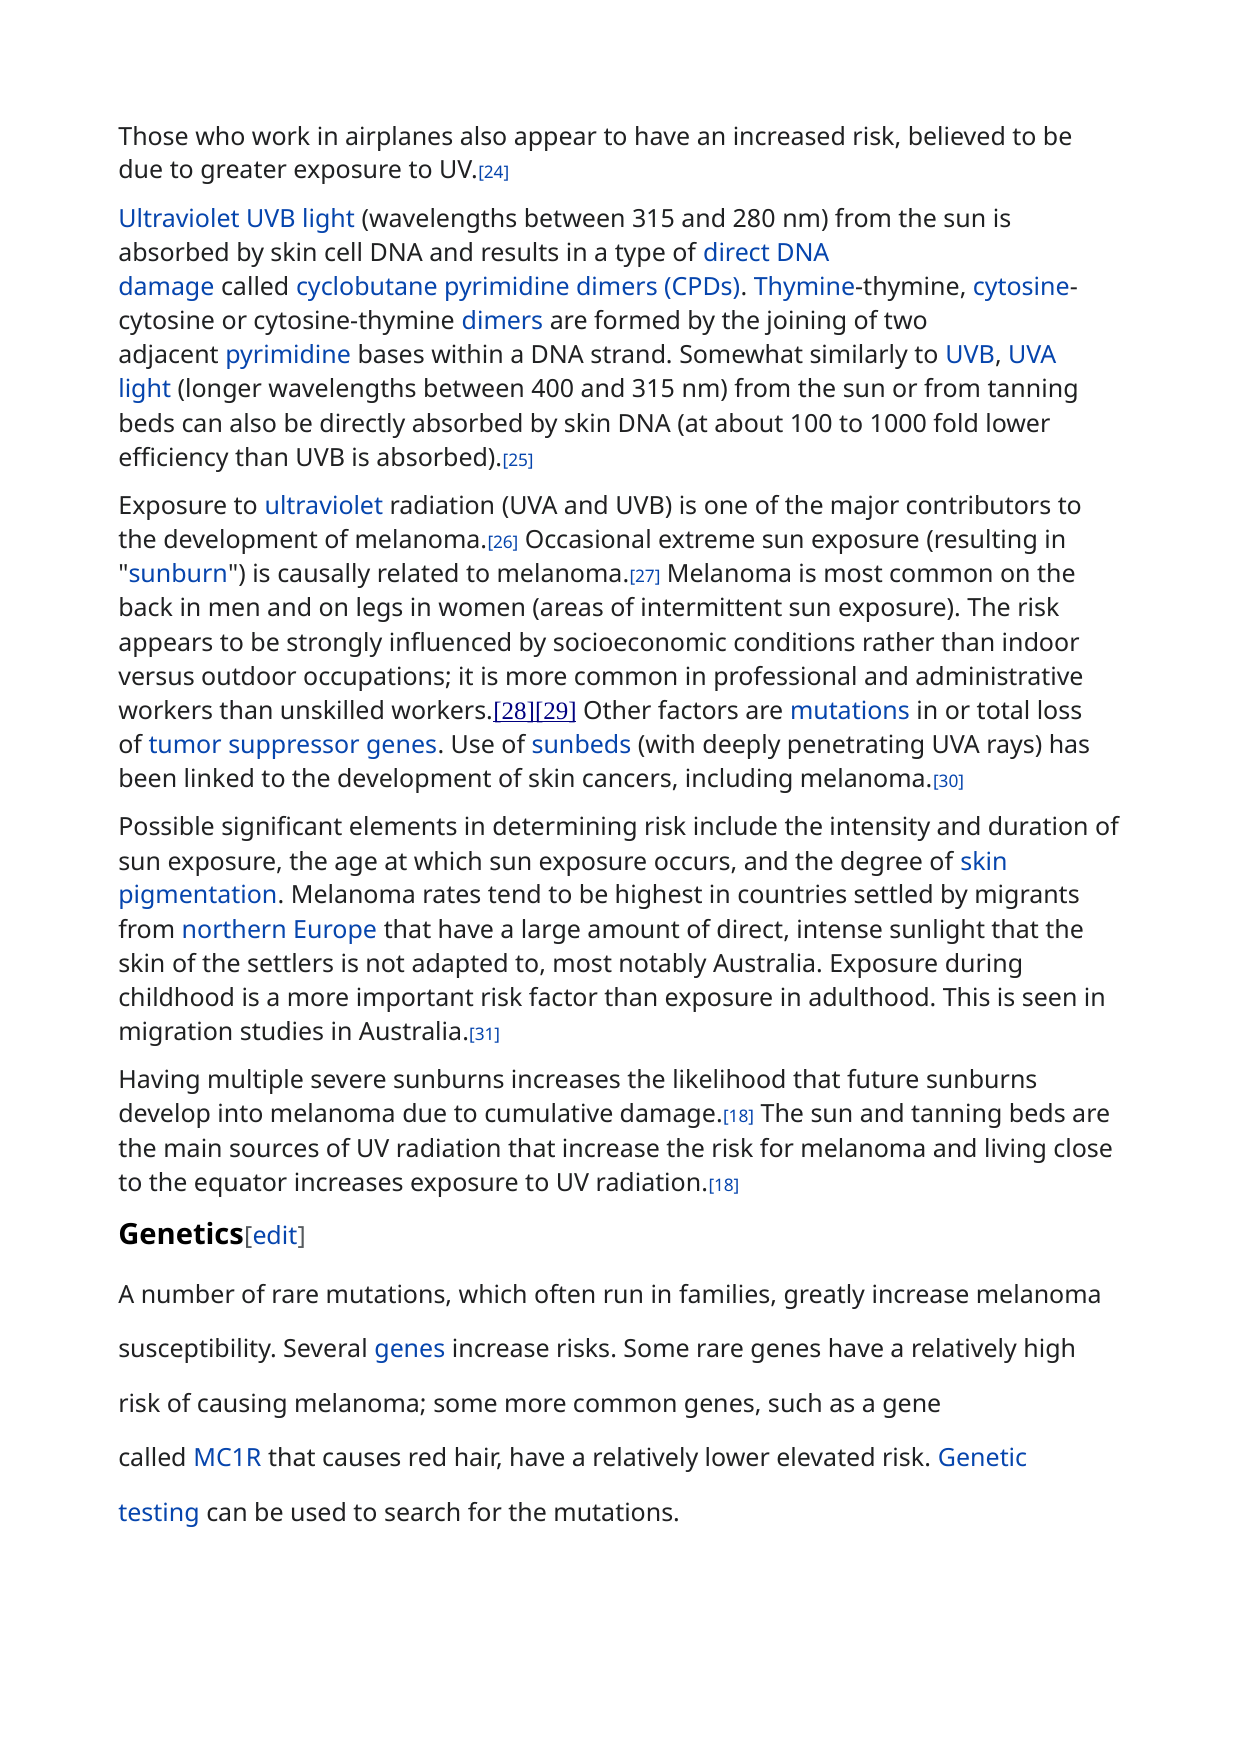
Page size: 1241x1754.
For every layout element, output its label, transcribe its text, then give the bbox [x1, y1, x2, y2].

text Possible significant elements in determining risk include the intensity and duration of sun exposure, the age at which sun exposure occurs, and the degree of skin pigmentation. Melanoma rates tend to be highest in countries settled by migrants from northern Europe that have a large amount of direct, intense sunlight that the skin of the settlers is not adapted to, most notably Australia. Exposure during childhood is a more important risk factor than exposure in adulthood. This is seen in migration studies in Australia.[31] [118, 809, 1122, 1047]
text Those who work in airplanes also appear to have an increased risk, believed to be due to greater exposure to UV.[24] [118, 118, 1122, 186]
text Ultraviolet UVB light (wavelengths between 315 and 280 nm) from the sun is absorbed by skin cell DNA and results in a type of direct DNA damage called cyclobutane pyrimidine dimers (CPDs). Thymine-thymine, cytosine-cytosine or cytosine-thymine dimers are formed by the joining of two adjacent pyrimidine bases within a DNA strand. Somewhat similarly to UVB, UVA light (longer wavelengths between 400 and 315 nm) from the sun or from tanning beds can also be directly absorbed by skin DNA (at about 100 to 1000 fold lower efficiency than UVB is absorbed).[25] [118, 201, 1122, 473]
text Having multiple severe sunburns increases the likelihood that future sunburns develop into melanoma due to cumulative damage.[18] The sun and tanning beds are the main sources of UV radiation that increase the risk for melanoma and living close to the equator increases exposure to UV radiation.[18] [118, 1062, 1122, 1198]
subtitle Genetics[edit] [118, 1213, 1122, 1253]
text Exposure to ultraviolet radiation (UVA and UVB) is one of the major contributors to the development of melanoma.[26] Occasional extreme sun exposure (resulting in "sunburn") is causally related to melanoma.[27] Melanoma is most common on the back in men and on legs in women (areas of intermittent sun exposure). The risk appears to be strongly influenced by socioeconomic conditions rather than indoor versus outdoor occupations; it is more common in professional and administrative workers than unskilled workers.[28][29] Other factors are mutations in or total loss of tumor suppressor genes. Use of sunbeds (with deeply penetrating UVA rays) has been linked to the development of skin cancers, including melanoma.[30] [118, 488, 1122, 794]
text A number of rare mutations, which often run in families, greatly increase melanoma susceptibility. Several genes increase risks. Some rare genes have a relatively high risk of causing melanoma; some more common genes, such as a gene called MC1R that causes red hair, have a relatively lower elevated risk. Genetic testing can be used to search for the mutations. [118, 1276, 1122, 1528]
